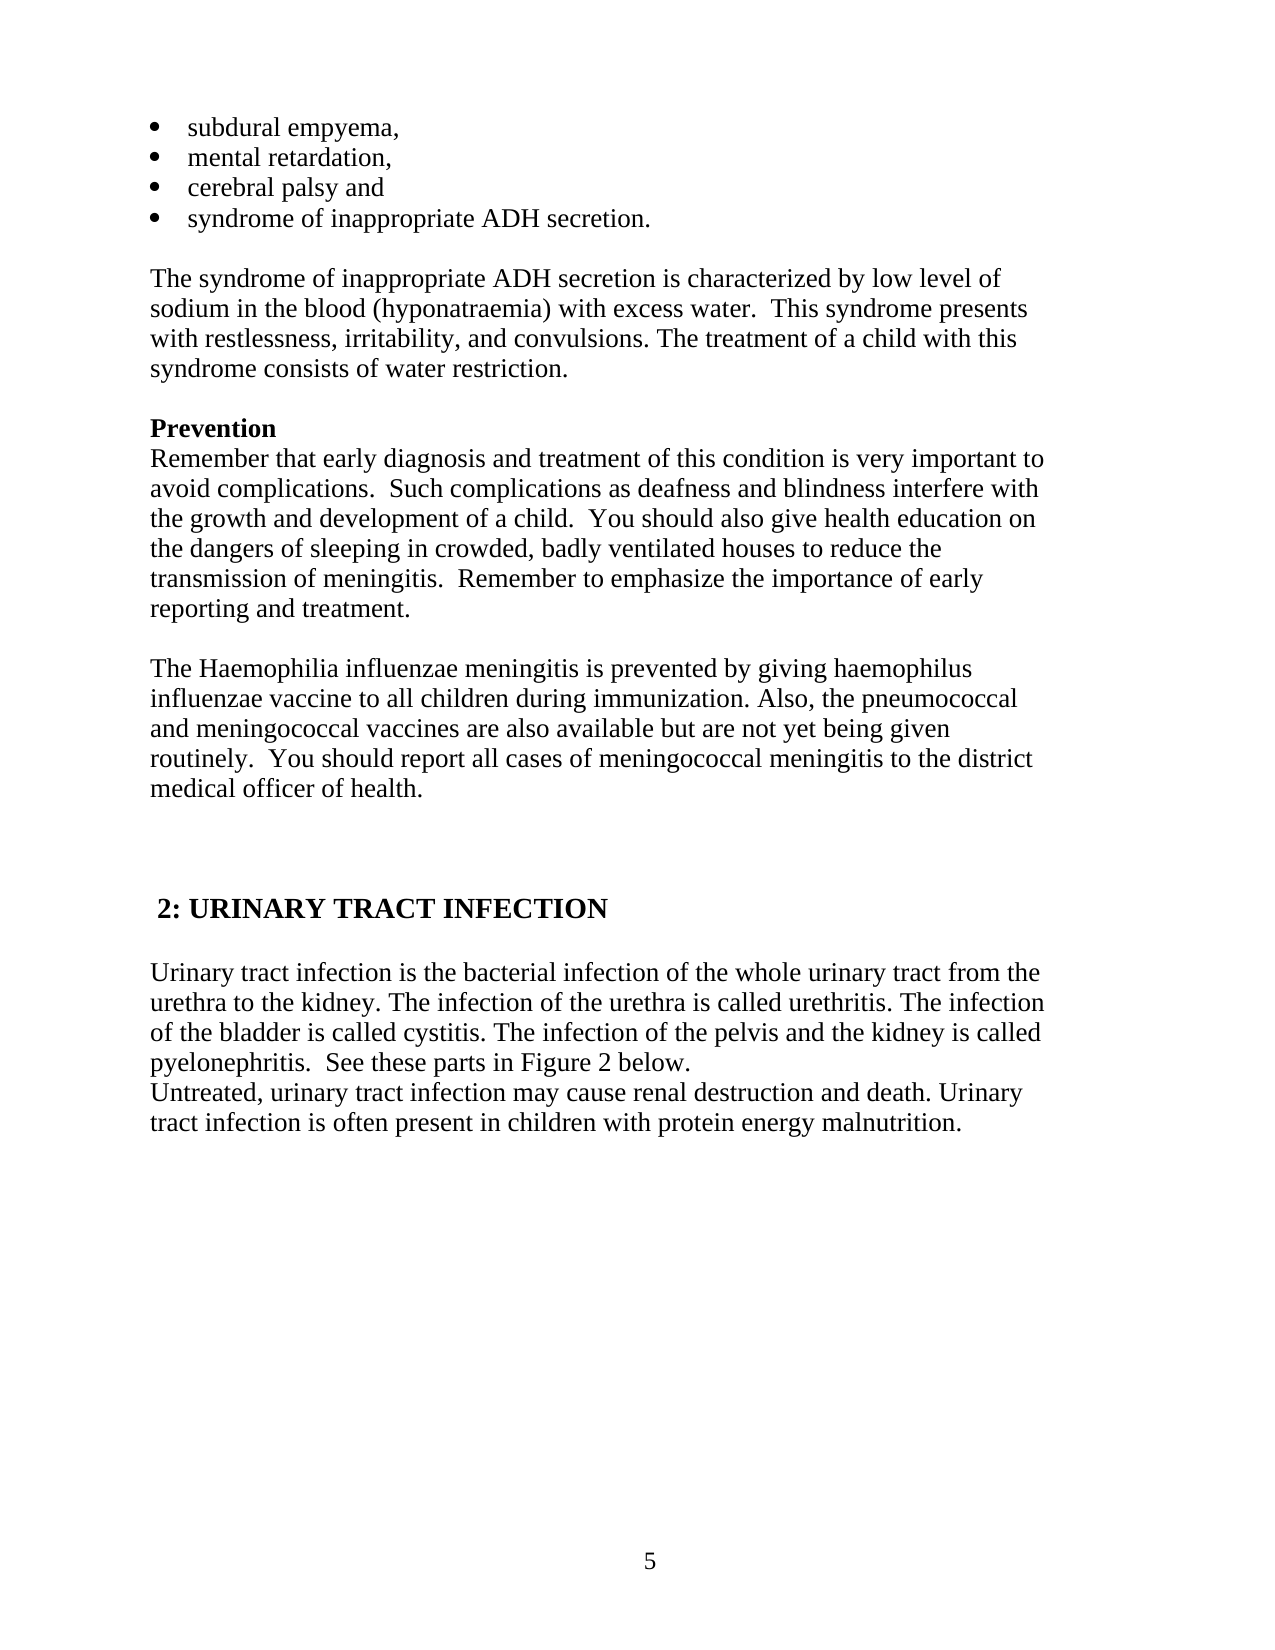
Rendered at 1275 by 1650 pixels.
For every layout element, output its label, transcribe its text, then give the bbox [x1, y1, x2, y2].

subtitle Prevention [150, 413, 1049, 443]
list mental retardation, [150, 143, 1049, 173]
subtitle Remember that early diagnosis and treatment of this condition is very important to avoid complications. Such complications as deafness and blindness interfere with the growth and development of a child. You should also give health education on the dangers of sleeping in crowded, badly ventilated houses to reduce the transmission of meningitis. Remember to emphasize the importance of early reporting and treatment. [150, 443, 1049, 623]
list cerebral palsy and [150, 173, 1049, 203]
text Urinary tract infection is the bacterial infection of the whole urinary tract from the urethra to the kidney. The infection of the urethra is called urethritis. The infection of the bladder is called cystitis. The infection of the pelvis and the kidney is called pyelonephritis. See these parts in Figure 2 below. [150, 957, 1049, 1077]
subtitle The Haemophilia influenzae meningitis is prevented by giving haemophilus influenzae vaccine to all children during immunization. Also, the pneumococcal and meningococcal vaccines are also available but are not yet being given routinely. You should report all cases of meningococcal meningitis to the district medical officer of health. [150, 653, 1049, 803]
text The syndrome of inappropriate ADH secretion is characterized by low level of sodium in the blood (hyponatraemia) with excess water. This syndrome presents with restlessness, irritability, and convulsions. The treatment of a child with this syndrome consists of water restriction. [150, 263, 1049, 383]
subtitle 2: URINARY TRACT INFECTION [150, 893, 1049, 925]
list subdural empyema, [150, 112, 1049, 143]
list syndrome of inappropriate ADH secretion. [150, 203, 1049, 233]
text Untreated, urinary tract infection may cause renal destruction and death. Urinary tract infection is often present in children with protein energy malnutrition. [150, 1077, 1049, 1137]
